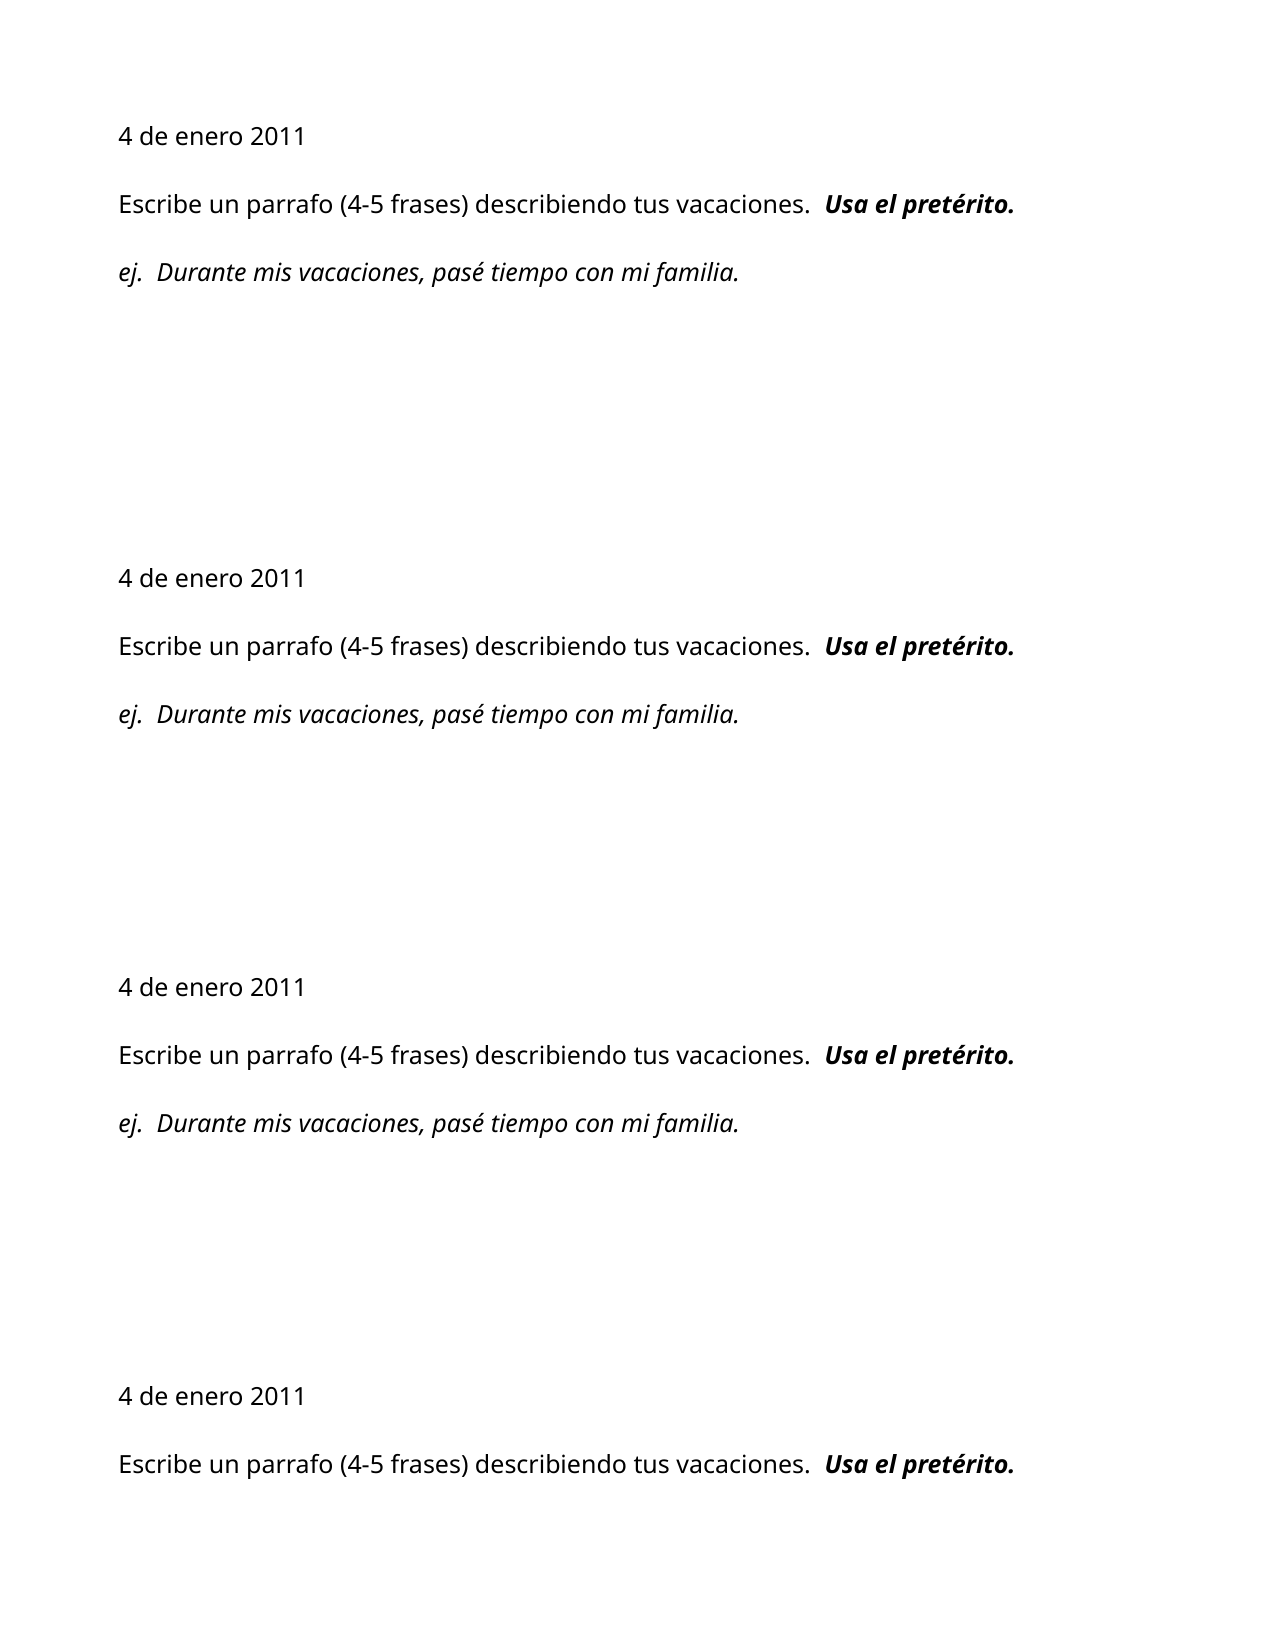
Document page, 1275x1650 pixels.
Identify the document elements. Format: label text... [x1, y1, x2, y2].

text Escribe un parrafo (4-5 frases) describiendo tus vacaciones. Usa el pretérito. [118, 1447, 1157, 1481]
text Escribe un parrafo (4-5 frases) describiendo tus vacaciones. Usa el pretérito. [118, 186, 1157, 220]
text Escribe un parrafo (4-5 frases) describiendo tus vacaciones. Usa el pretérito. [118, 629, 1157, 663]
text ej. Durante mis vacaciones, pasé tiempo con mi familia. [118, 697, 1157, 731]
text Escribe un parrafo (4-5 frases) describiendo tus vacaciones. Usa el pretérito. [118, 1038, 1157, 1072]
text 4 de enero 2011 [118, 970, 1157, 1004]
text 4 de enero 2011 [118, 561, 1157, 595]
text 4 de enero 2011 [118, 1378, 1157, 1412]
text 4 de enero 2011 [118, 118, 1157, 152]
text ej. Durante mis vacaciones, pasé tiempo con mi familia. [118, 254, 1157, 288]
text ej. Durante mis vacaciones, pasé tiempo con mi familia. [118, 1106, 1157, 1140]
